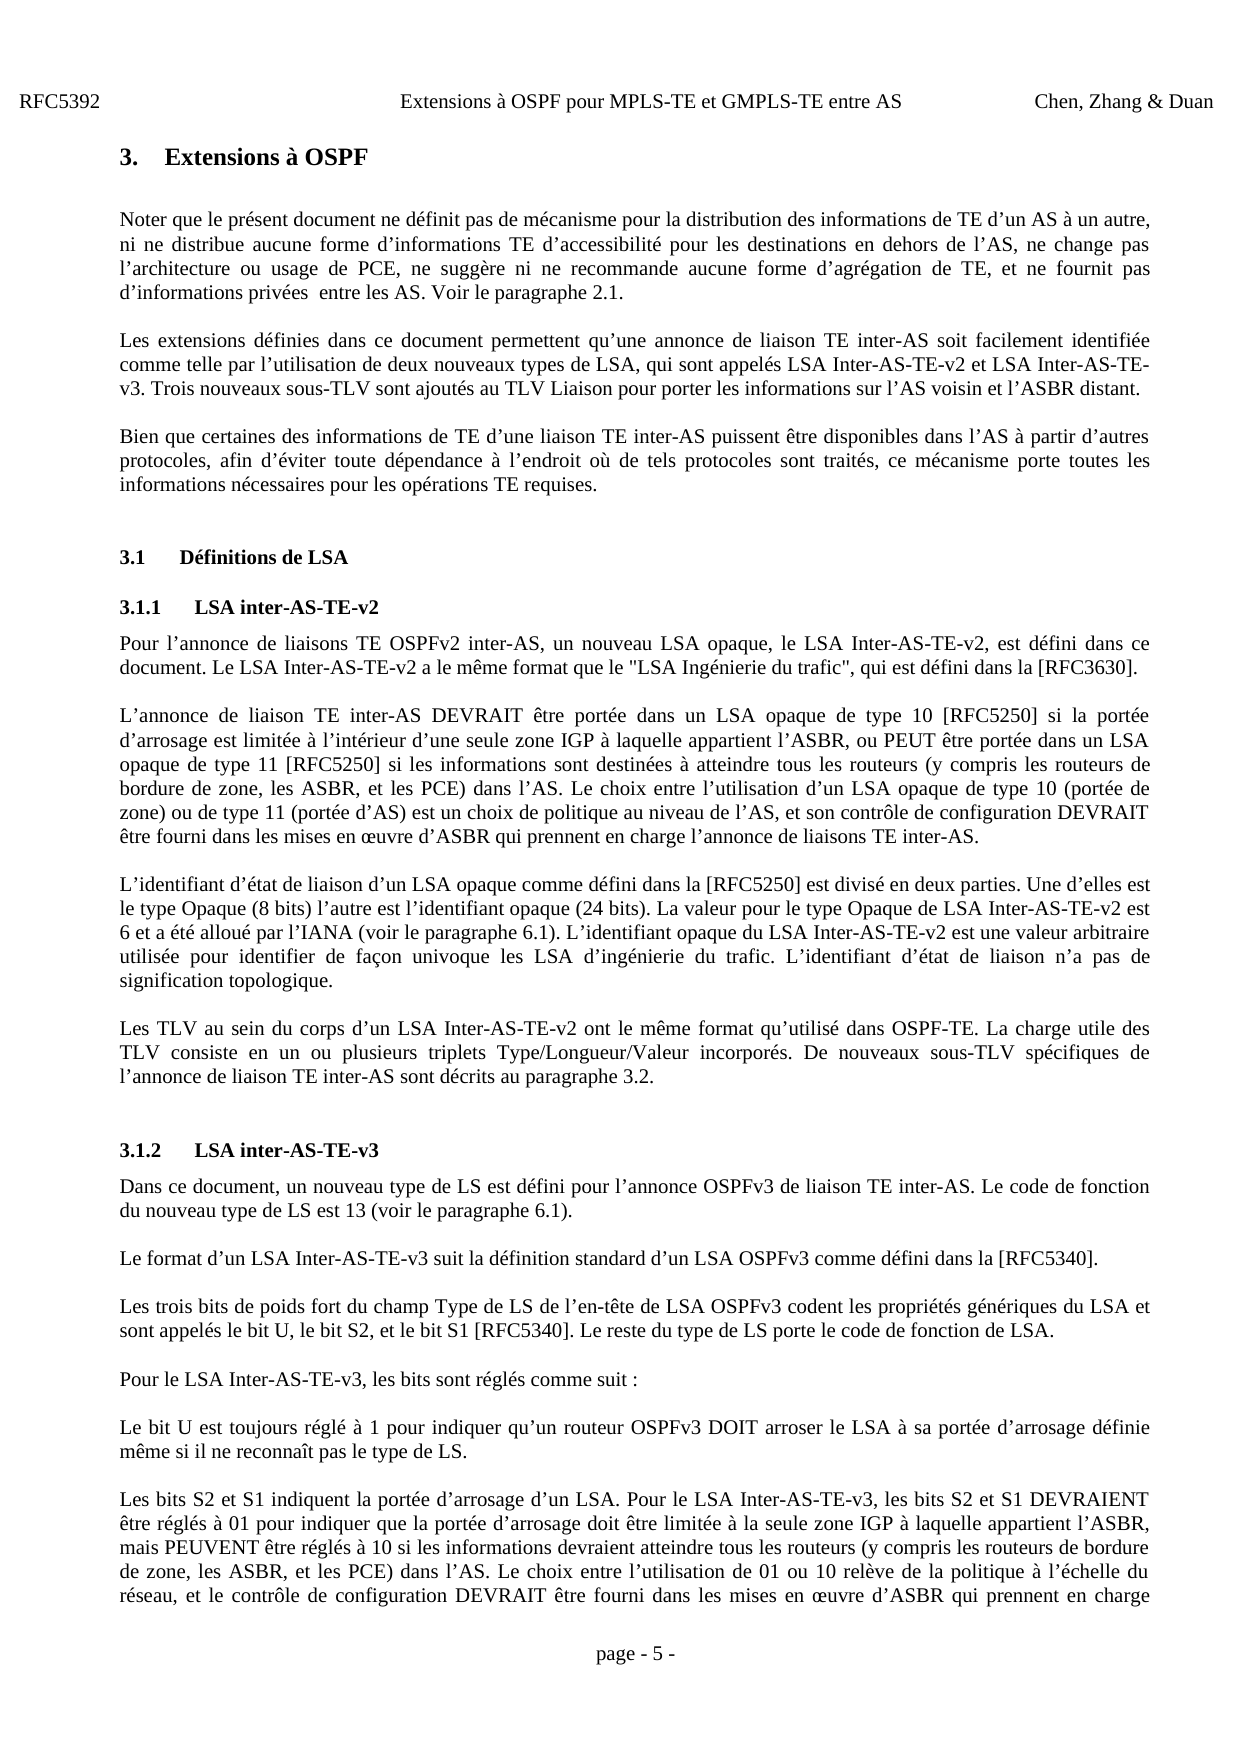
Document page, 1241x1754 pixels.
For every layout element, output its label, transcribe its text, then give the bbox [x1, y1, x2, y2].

text L’identifiant d’état de liaison d’un LSA opaque comme défini dans la [RFC5250] est divisé en deux parties. Une d’elles est le type Opaque (8 bits) l’autre est l’identifiant opaque (24 bits). La valeur pour le type Opaque de LSA Inter-AS-TE-v2 est 6 et a été alloué par l’IANA (voir le paragraphe 6.1). L’identifiant opaque du LSA Inter-AS-TE-v2 est une valeur arbitraire utilisée pour identifier de façon univoque les LSA d’ingénierie du trafic. L’identifiant d’état de liaison n’a pas de signification topologique. [119, 872, 1152, 992]
subtitle 3.1.2 LSA inter-AS-TE-v3 [119, 1137, 1152, 1162]
text Pour l’annonce de liaisons TE OSPFv2 inter-AS, un nouveau LSA opaque, le LSA Inter-AS-TE-v2, est défini dans ce document. Le LSA Inter-AS-TE-v2 a le même format que le "LSA Ingénierie du trafic", qui est défini dans la [RFC3630]. [119, 631, 1152, 679]
text Pour le LSA Inter-AS-TE-v3, les bits sont réglés comme suit : [119, 1367, 1152, 1391]
text Les bits S2 et S1 indiquent la portée d’arrosage d’un LSA. Pour le LSA Inter-AS-TE-v3, les bits S2 et S1 DEVRAIENT être réglés à 01 pour indiquer que la portée d’arrosage doit être limitée à la seule zone IGP à laquelle appartient l’ASBR, mais PEUVENT être réglés à 10 si les informations devraient atteindre tous les routeurs (y compris les routeurs de bordure de zone, les ASBR, et les PCE) dans l’AS. Le choix entre l’utilisation de 01 ou 10 relève de la politique à l’échelle du réseau, et le contrôle de configuration DEVRAIT être fourni dans les mises en œuvre d’ASBR qui prennent en charge [119, 1487, 1152, 1607]
text Dans ce document, un nouveau type de LS est défini pour l’annonce OSPFv3 de liaison TE inter-AS. Le code de fonction du nouveau type de LS est 13 (voir le paragraphe 6.1). [119, 1174, 1152, 1222]
text Les extensions définies dans ce document permettent qu’une annonce de liaison TE inter-AS soit facilement identifiée comme telle par l’utilisation de deux nouveaux types de LSA, qui sont appelés LSA Inter-AS-TE-v2 et LSA Inter-AS-TE-v3. Trois nouveaux sous-TLV sont ajoutés au TLV Liaison pour porter les informations sur l’AS voisin et l’ASBR distant. [119, 328, 1152, 400]
text Bien que certaines des informations de TE d’une liaison TE inter-AS puissent être disponibles dans l’AS à partir d’autres protocoles, afin d’éviter toute dépendance à l’endroit où de tels protocoles sont traités, ce mécanisme porte toutes les informations nécessaires pour les opérations TE requises. [119, 424, 1152, 496]
text Noter que le présent document ne définit pas de mécanisme pour la distribution des informations de TE d’un AS à un autre, ni ne distribue aucune forme d’informations TE d’accessibilité pour les destinations en dehors de l’AS, ne change pas l’architecture ou usage de PCE, ne suggère ni ne recommande aucune forme d’agrégation de TE, et ne fournit pas d’informations privées entre les AS. Voir le paragraphe 2.1. [119, 207, 1152, 304]
text Les TLV au sein du corps d’un LSA Inter-AS-TE-v2 ont le même format qu’utilisé dans OSPF-TE. La charge utile des TLV consiste en un ou plusieurs triplets Type/Longueur/Valeur incorporés. De nouveaux sous-TLV spécifiques de l’annonce de liaison TE inter-AS sont décrits au paragraphe 3.2. [119, 1016, 1152, 1088]
subtitle 3.1 Définitions de LSA [119, 545, 1152, 569]
text Le bit U est toujours réglé à 1 pour indiquer qu’un routeur OSPFv3 DOIT arroser le LSA à sa portée d’arrosage définie même si il ne reconnaît pas le type de LS. [119, 1415, 1152, 1463]
text L’annonce de liaison TE inter-AS DEVRAIT être portée dans un LSA opaque de type 10 [RFC5250] si la portée d’arrosage est limitée à l’intérieur d’une seule zone IGP à laquelle appartient l’ASBR, ou PEUT être portée dans un LSA opaque de type 11 [RFC5250] si les informations sont destinées à atteindre tous les routeurs (y compris les routeurs de bordure de zone, les ASBR, et les PCE) dans l’AS. Le choix entre l’utilisation d’un LSA opaque de type 10 (portée de zone) ou de type 11 (portée d’AS) est un choix de politique au niveau de l’AS, et son contrôle de configuration DEVRAIT être fourni dans les mises en œuvre d’ASBR qui prennent en charge l’annonce de liaisons TE inter-AS. [119, 703, 1152, 848]
text Le format d’un LSA Inter-AS-TE-v3 suit la définition standard d’un LSA OSPFv3 comme défini dans la [RFC5340]. [119, 1246, 1152, 1270]
subtitle 3.1.1 LSA inter-AS-TE-v2 [119, 595, 1152, 619]
text Les trois bits de poids fort du champ Type de LS de l’en-tête de LSA OSPFv3 codent les propriétés génériques du LSA et sont appelés le bit U, le bit S2, et le bit S1 [RFC5340]. Le reste du type de LS porte le code de fonction de LSA. [119, 1294, 1152, 1342]
subtitle 3. Extensions à OSPF [119, 142, 1152, 171]
